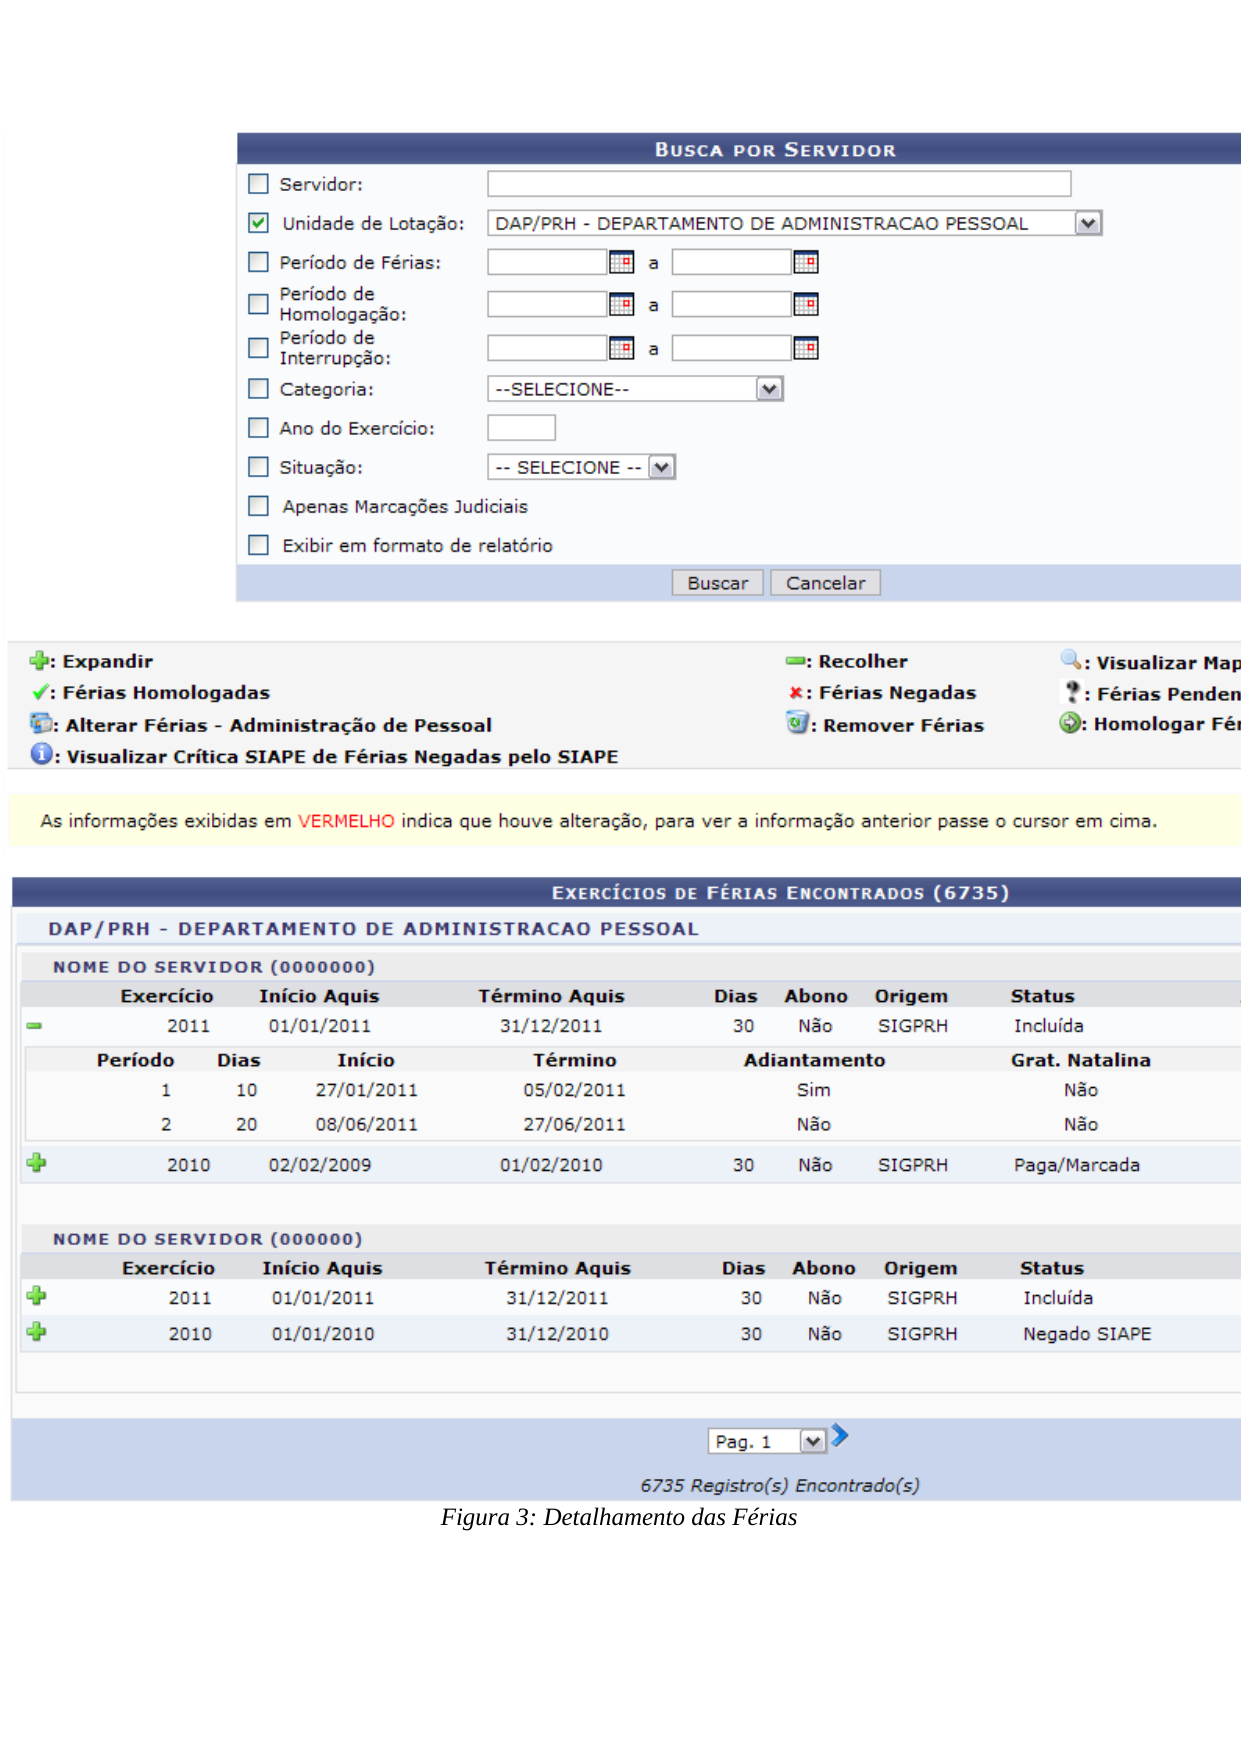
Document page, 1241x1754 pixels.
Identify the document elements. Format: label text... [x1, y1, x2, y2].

text Figura 3: Detalhamento das Férias [0, 1503, 1240, 1531]
